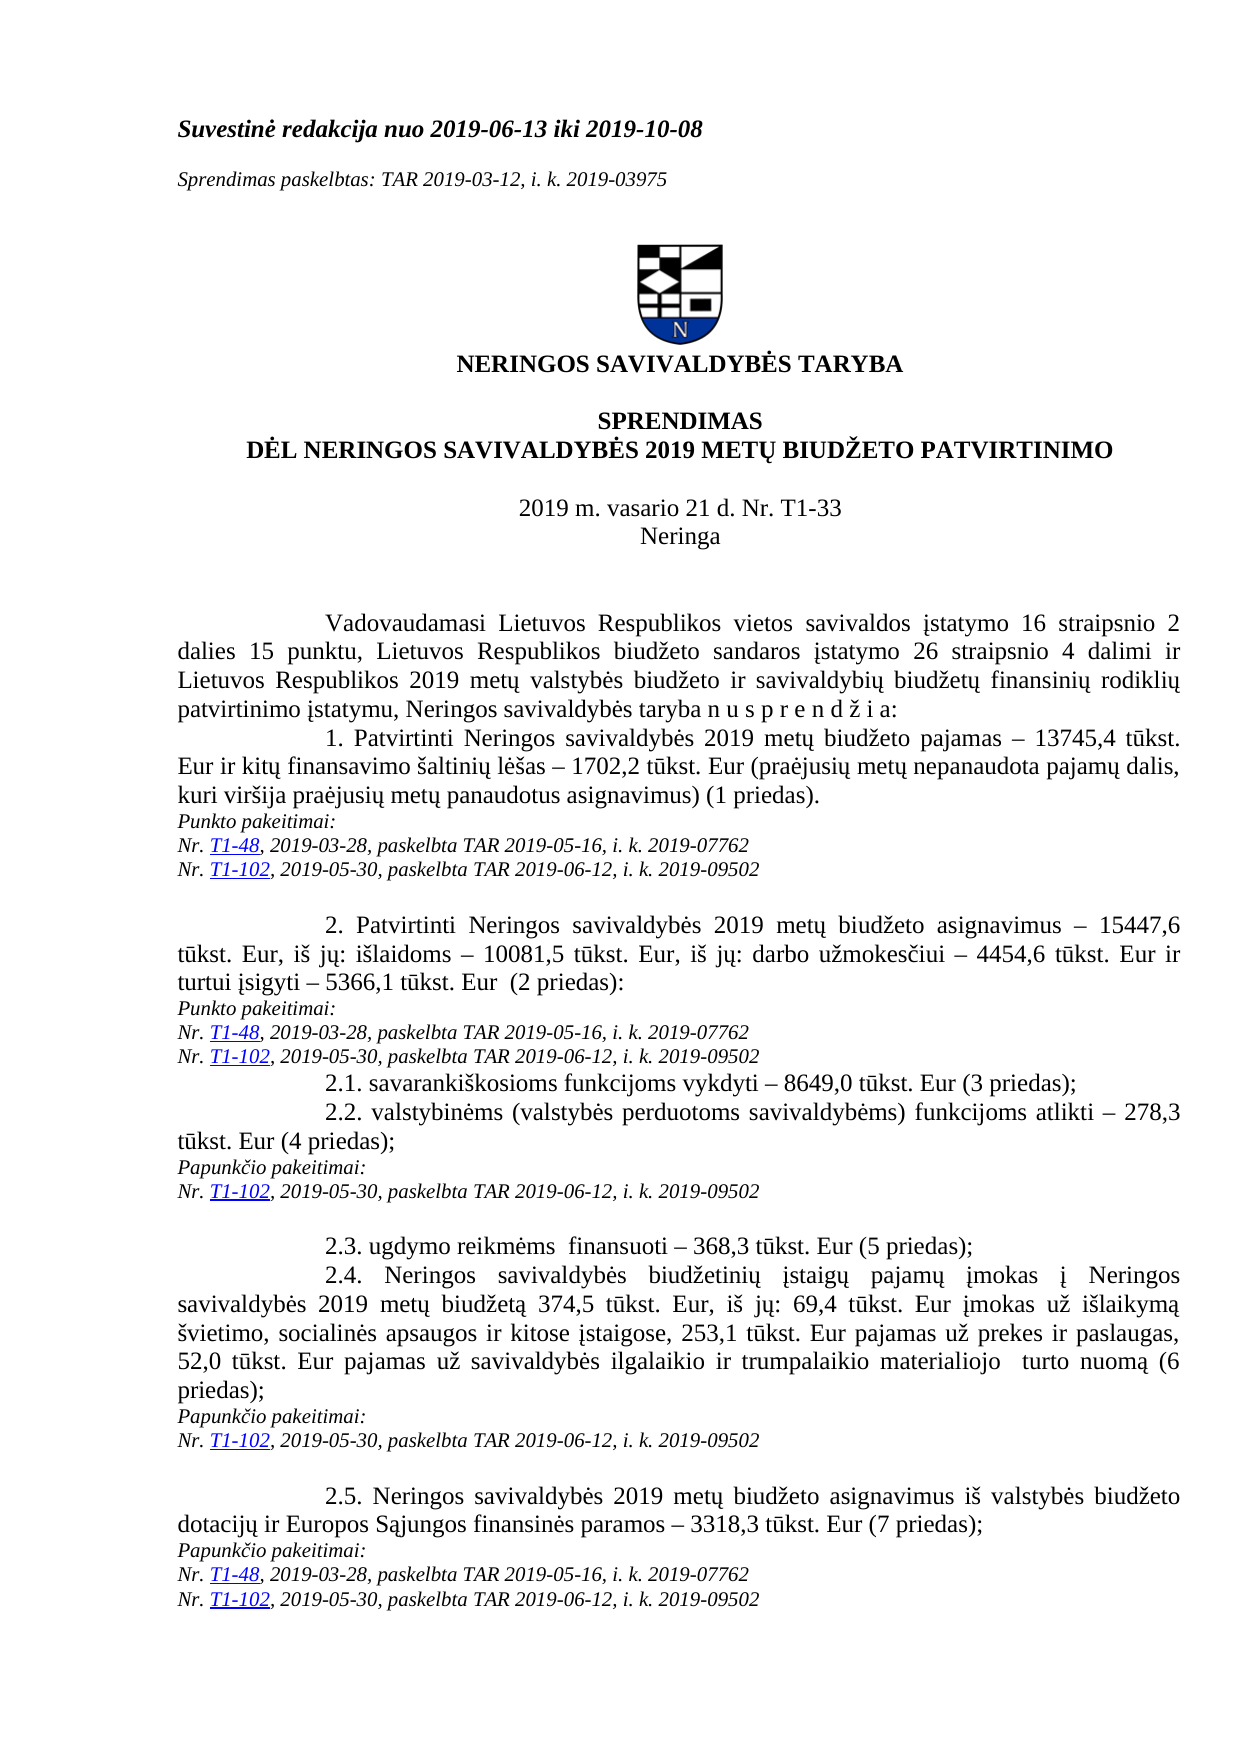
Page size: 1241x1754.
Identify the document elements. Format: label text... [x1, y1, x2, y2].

text Nr. T1-48, 2019-03-28, paskelbta TAR 2019-05-16, i. k. 2019-07762 [177, 1562, 1181, 1586]
text 2019 m. vasario 21 d. Nr. T1-33 [177, 493, 1183, 521]
text 1. Patvirtinti Neringos savivaldybės 2019 metų biudžeto pajamas – 13745,4 tūkst. Eur ir kitų finansavimo šaltinių lėšas – 1702,2 tūkst. Eur (praėjusių metų nepanaudota pajamų dalis, kuri viršija praėjusių metų panaudotus asignavimus) (1 priedas). [177, 723, 1181, 809]
text Nr. T1-102, 2019-05-30, paskelbta TAR 2019-06-12, i. k. 2019-09502 [177, 857, 1181, 881]
text Papunkčio pakeitimai: [177, 1538, 1181, 1562]
text SPRENDIMAS [177, 406, 1183, 435]
text 2.3. ugdymo reikmėms finansuoti – 368,3 tūkst. Eur (5 priedas); [177, 1231, 1181, 1260]
text Papunkčio pakeitimai: [177, 1154, 1181, 1179]
text Neringa [177, 521, 1183, 550]
text 2.2. valstybinėms (valstybės perduotoms savivaldybėms) funkcijoms atlikti – 278,3 tūkst. Eur (4 priedas); [177, 1097, 1181, 1154]
text Papunkčio pakeitimai: [177, 1404, 1181, 1428]
text Vadovaudamasi Lietuvos Respublikos vietos savivaldos įstatymo 16 straipsnio 2 dalies 15 punktu, Lietuvos Respublikos biudžeto sandaros įstatymo 26 straipsnio 4 dalimi ir Lietuvos Respublikos 2019 metų valstybės biudžeto ir savivaldybių biudžetų finansinių rodiklių patvirtinimo įstatymu, Neringos savivaldybės taryba n u s p r e n d ž i a: [177, 608, 1181, 723]
text Punkto pakeitimai: [177, 809, 1181, 833]
text Nr. T1-102, 2019-05-30, paskelbta TAR 2019-06-12, i. k. 2019-09502 [177, 1586, 1181, 1611]
text 2.4. Neringos savivaldybės biudžetinių įstaigų pajamų įmokas į Neringos savivaldybės 2019 metų biudžetą 374,5 tūkst. Eur, iš jų: 69,4 tūkst. Eur įmokas už išlaikymą švietimo, socialinės apsaugos ir kitose įstaigose, 253,1 tūkst. Eur pajamas už prekes ir paslaugas, 52,0 tūkst. Eur pajamas už savivaldybės ilgalaikio ir trumpalaikio materialiojo turto nuomą (6 priedas); [177, 1260, 1181, 1404]
text Sprendimas paskelbtas: TAR 2019-03-12, i. k. 2019-03975 [177, 167, 1181, 191]
text Punkto pakeitimai: [177, 996, 1181, 1020]
text NERINGOS SAVIVALDYBĖS TARYBA [177, 349, 1183, 378]
text 2.5. Neringos savivaldybės 2019 metų biudžeto asignavimus iš valstybės biudžeto dotacijų ir Europos Sąjungos finansinės paramos – 3318,3 tūkst. Eur (7 priedas); [177, 1481, 1181, 1538]
text Nr. T1-102, 2019-05-30, paskelbta TAR 2019-06-12, i. k. 2019-09502 [177, 1044, 1181, 1068]
text Nr. T1-102, 2019-05-30, paskelbta TAR 2019-06-12, i. k. 2019-09502 [177, 1428, 1181, 1452]
text Nr. T1-48, 2019-03-28, paskelbta TAR 2019-05-16, i. k. 2019-07762 [177, 1020, 1181, 1044]
text 2.1. savarankiškosioms funkcijoms vykdyti – 8649,0 tūkst. Eur (3 priedas); [177, 1068, 1181, 1097]
text DĖL NERINGOS SAVIVALDYBĖS 2019 METŲ BIUDŽETO PATVIRTINIMO [177, 435, 1183, 464]
text Nr. T1-102, 2019-05-30, paskelbta TAR 2019-06-12, i. k. 2019-09502 [177, 1179, 1181, 1203]
text 2. Patvirtinti Neringos savivaldybės 2019 metų biudžeto asignavimus – 15447,6 tūkst. Eur, iš jų: išlaidoms – 10081,5 tūkst. Eur, iš jų: darbo užmokesčiui – 4454,6 tūkst. Eur ir turtui įsigyti – 5366,1 tūkst. Eur (2 priedas): [177, 910, 1181, 996]
text Nr. T1-48, 2019-03-28, paskelbta TAR 2019-05-16, i. k. 2019-07762 [177, 833, 1181, 857]
text Suvestinė redakcija nuo 2019-06-13 iki 2019-10-08 [177, 114, 1181, 143]
